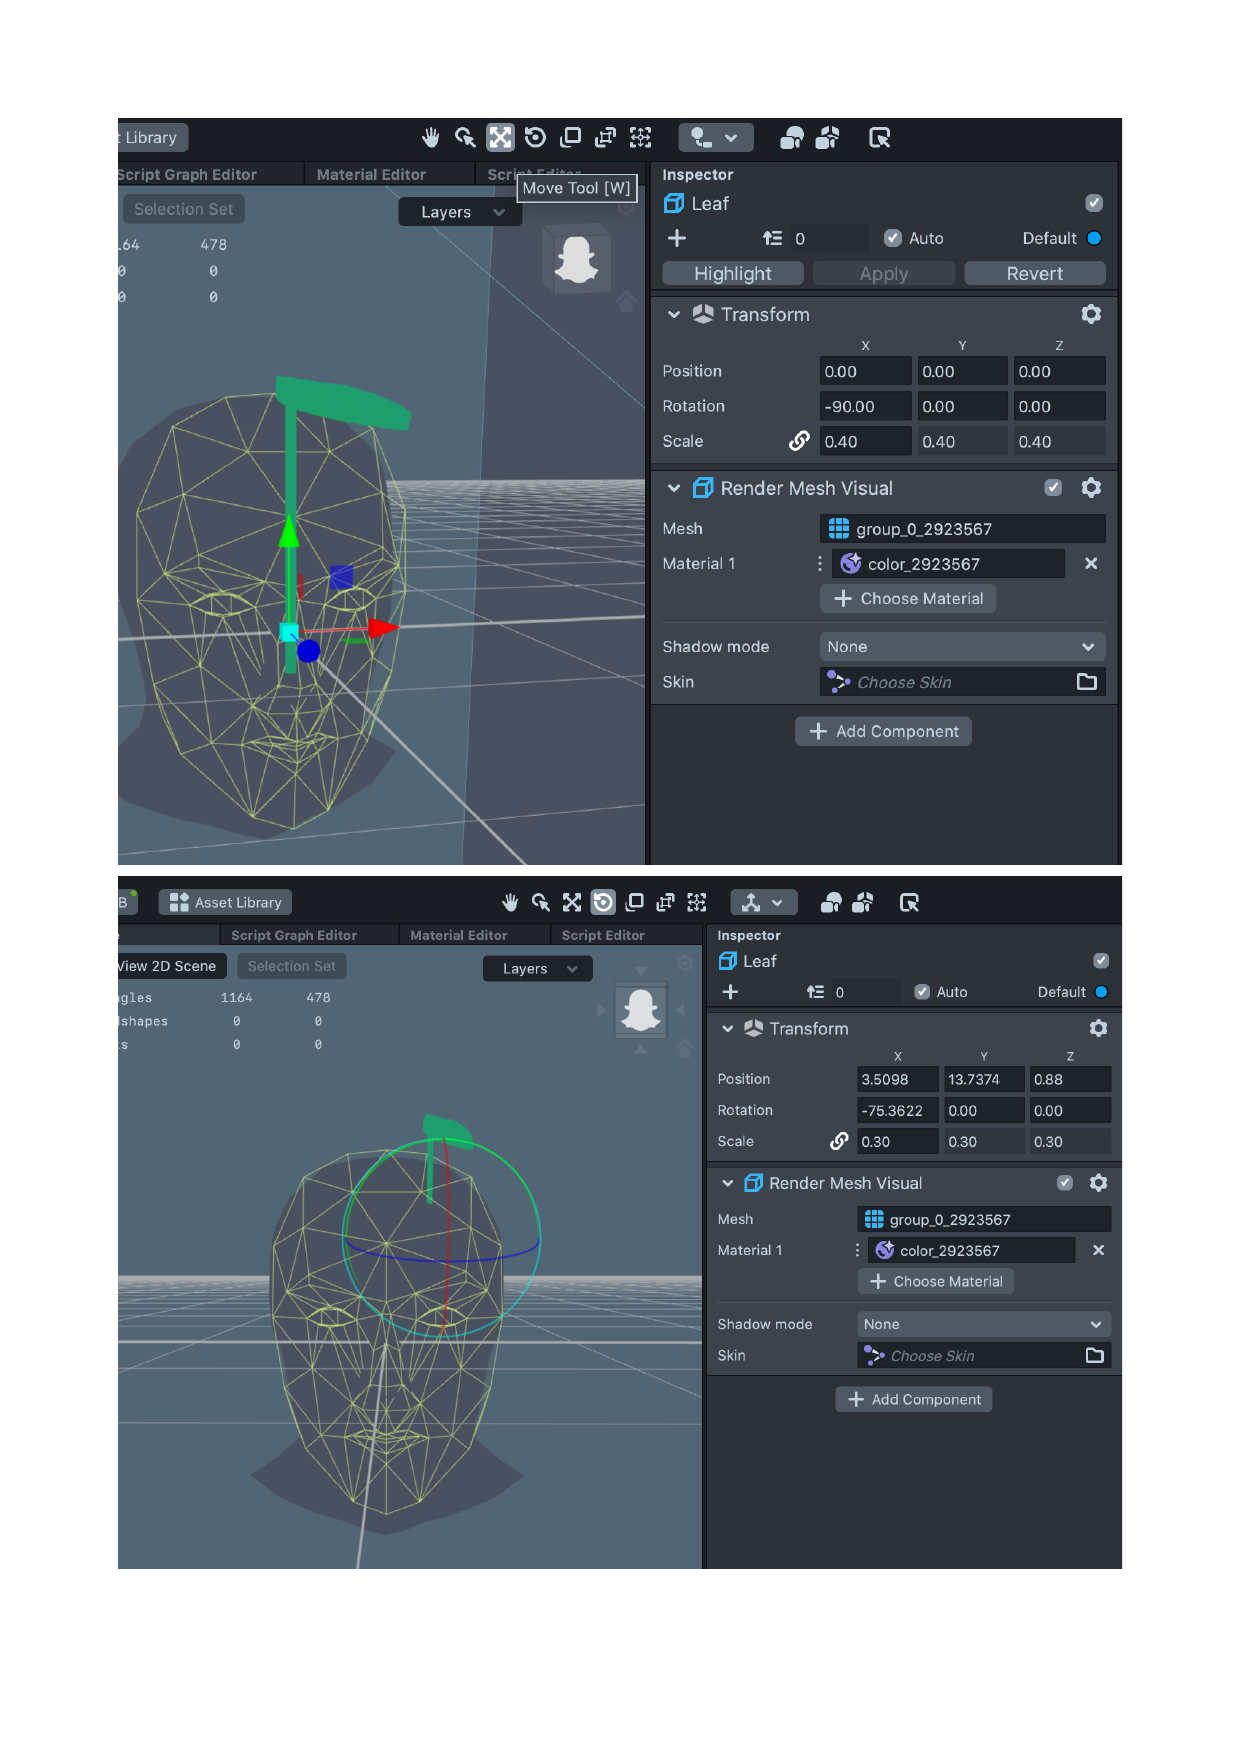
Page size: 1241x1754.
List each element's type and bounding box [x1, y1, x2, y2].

picture [118, 118, 1123, 865]
picture [118, 876, 1123, 1569]
